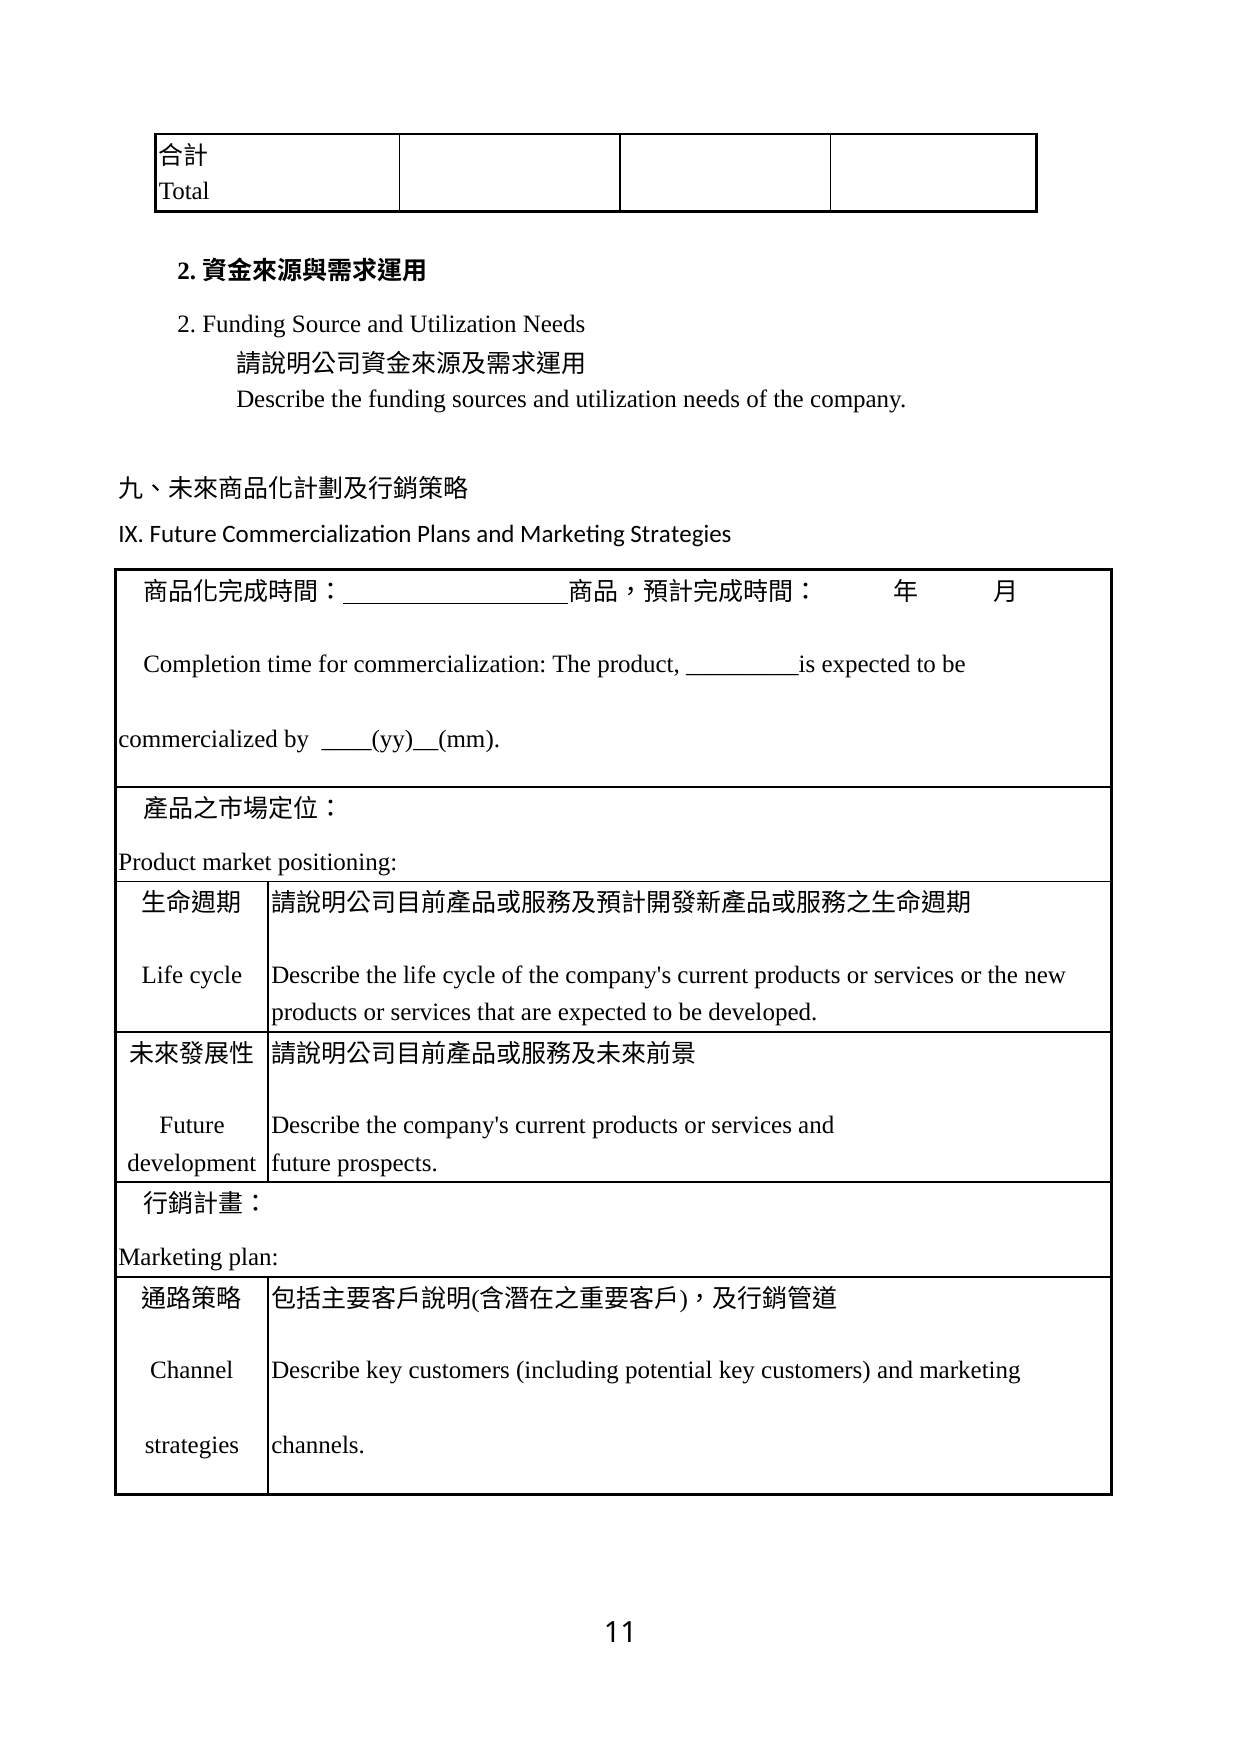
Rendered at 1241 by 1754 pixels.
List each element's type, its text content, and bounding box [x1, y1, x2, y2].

table_cell 產品之市場定位： Product market positioning: [117, 788, 1110, 881]
table_cell 行銷計畫： Marketing plan: [117, 1183, 1110, 1276]
table_cell 生命週期 Life cycle [117, 882, 267, 1031]
table_cell 通路策略 Channel strategies [117, 1278, 267, 1492]
text 請說明公司資金來源及需求運用 [177, 343, 1122, 380]
table_cell 請說明公司目前產品或服務及未來前景 Describe the company's current products or services and future prospects. [269, 1033, 1110, 1181]
subtitle 2. 資金來源與需求運用 [118, 250, 1122, 287]
table_cell 合計 Total [157, 135, 399, 210]
table_cell [621, 135, 830, 210]
subtitle 九、未來商品化計劃及行銷策略 [118, 468, 1122, 505]
text Describe the funding sources and utilization needs of the company. [177, 380, 1122, 418]
table_header 商品化完成時間： 商品，預計完成時間： 年 月 Completion time for commercialization: The product, _________is expected to be commercialized by ____(yy)__(mm). [117, 571, 1110, 786]
table_cell 包括主要客戶說明(含潛在之重要客戶)，及行銷管道 Describe key customers (including potential key customers) and marketing channels. [269, 1278, 1110, 1492]
text 2. Funding Source and Utilization Needs [118, 305, 1122, 343]
table_cell [831, 135, 1035, 210]
table_cell 未來發展性 Future development [117, 1033, 267, 1181]
subtitle IX. Future Commercialization Plans and Marketing Strategies [118, 518, 1122, 555]
table_cell 請說明公司目前產品或服務及預計開發新產品或服務之生命週期 Describe the life cycle of the company's current products or services or the new products or services that are expected to be developed. [269, 882, 1110, 1031]
table_cell [400, 135, 619, 210]
